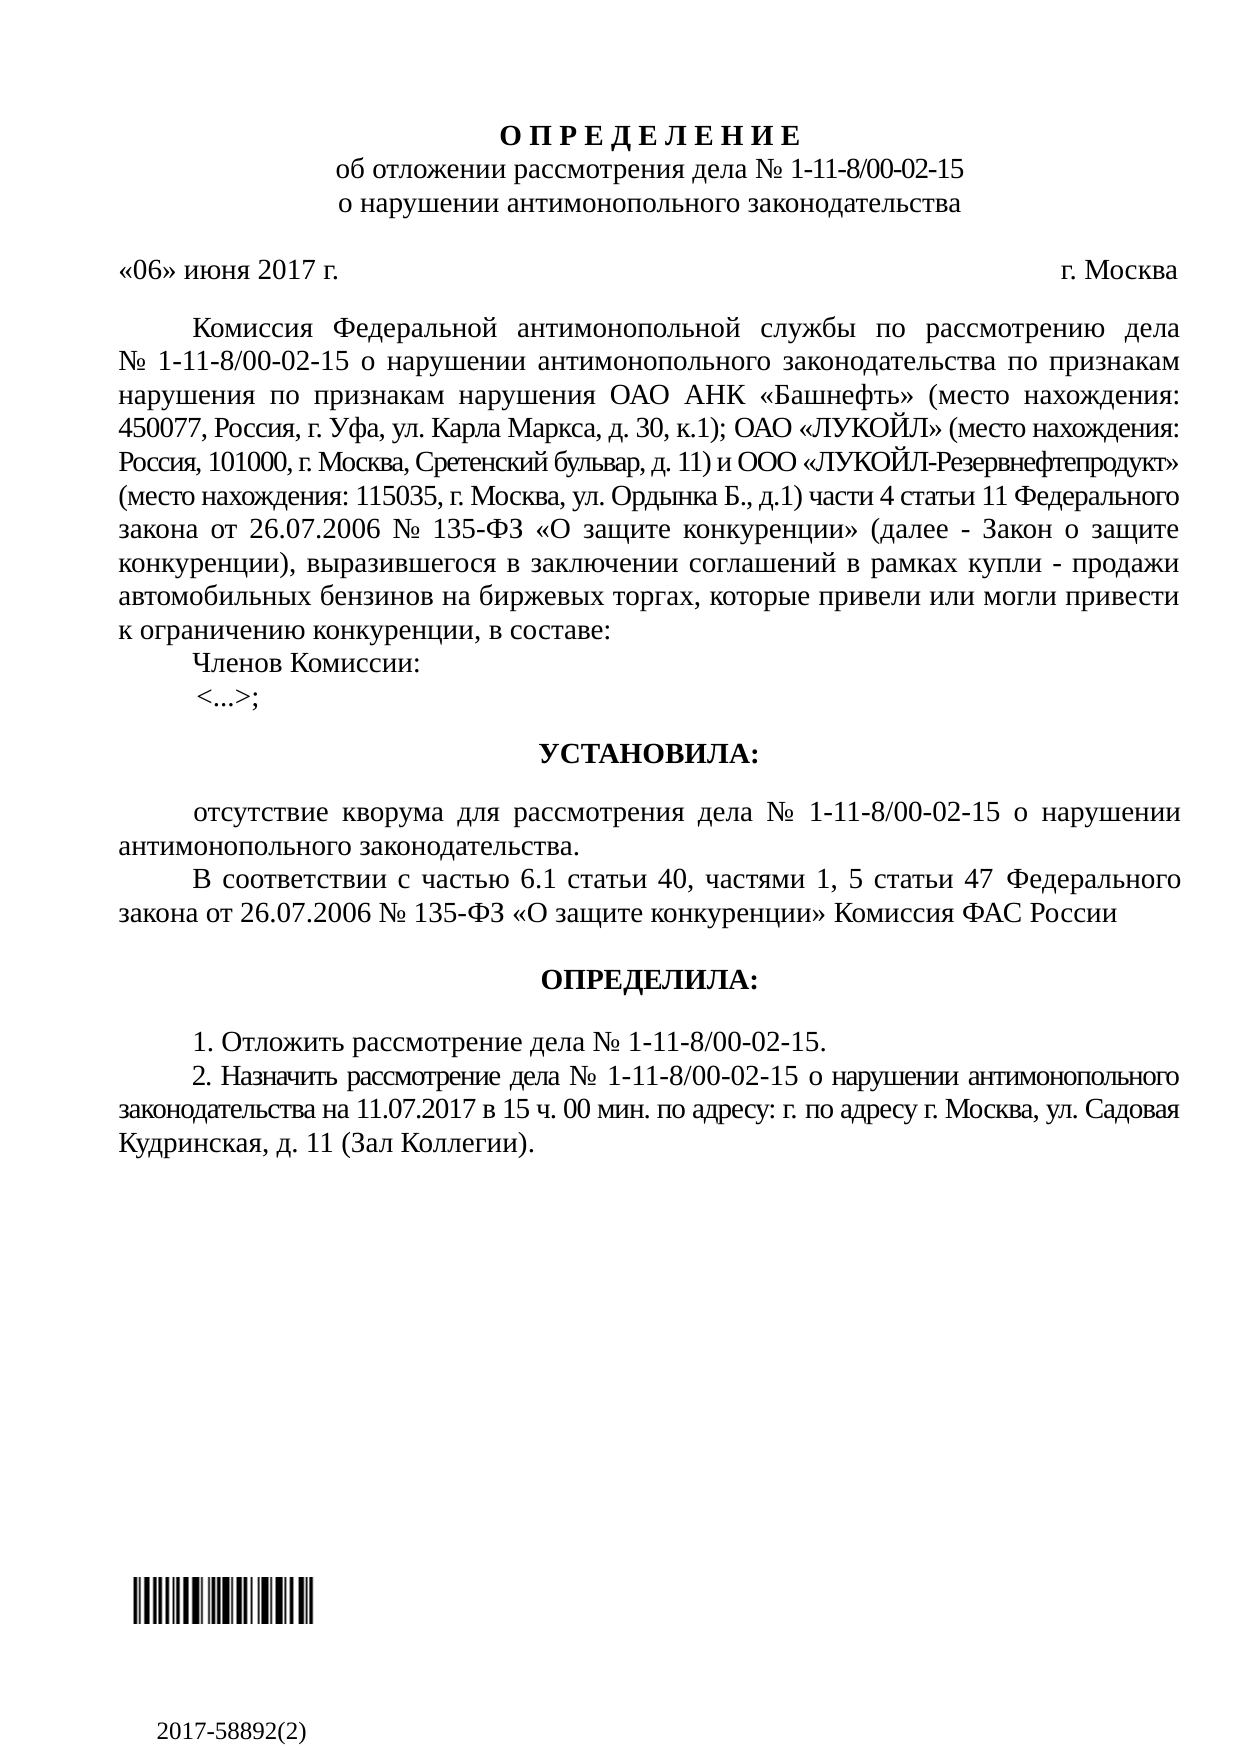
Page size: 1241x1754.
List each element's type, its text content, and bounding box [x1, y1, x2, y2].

text Комиссия Федеральной антимонопольной службы по рассмотрению дела № 1-11-8/00-02-15 о нарушении антимонопольного законодательства по признакам нарушения по признакам нарушения ОАО АНК «Башнефть» (место нахождения: 450077, Россия, г. Уфа, ул. Карла Маркса, д. 30, к.1); ОАО «ЛУКОЙЛ» (место нахождения: Россия, 101000, г. Москва, Сретенский бульвар, д. 11) и ООО «ЛУКОЙЛ-Резервнефтепродукт» (место нахождения: 115035, г. Москва, ул. Ордынка Б., д.1) части 4 статьи 11 Федерального закона от 26.07.2006 № 135-ФЗ «О защите конкуренции» (далее - Закон о защите конкуренции), выразившегося в заключении соглашений в рамках купли - продажи автомобильных бензинов на биржевых торгах, которые привели или могли привести к ограничению конкуренции, в составе: [118, 310, 1181, 645]
picture [118, 1577, 331, 1624]
text 1. Отложить рассмотрение дела № 1-11-8/00-02-15. [118, 1024, 1181, 1058]
text УСТАНОВИЛА: [118, 736, 1179, 770]
text отсутствие кворума для рассмотрения дела № 1-11-8/00-02-15 о нарушении антимонопольного законодательства. [118, 794, 1181, 861]
text 2. Назначить рассмотрение дела № 1-11-8/00-02-15 о нарушении антимонопольного законодательства на 11.07.2017 в 15 ч. 00 мин. по адресу: г. по адресу г. Москва, ул. Садовая Кудринская, д. 11 (Зал Коллегии). [118, 1058, 1181, 1158]
text <...>; [118, 679, 1181, 712]
subtitle О П Р Е Д Е Л Е Н И Е [118, 118, 1181, 152]
text Членов Комиссии: [118, 645, 1179, 679]
text ОПРЕДЕЛИЛА: [118, 962, 1181, 995]
text «06» июня 2017 г. г. Москва [118, 252, 1181, 286]
text об отложении рассмотрения дела № 1-11-8/00-02-15 о нарушении антимонопольного законодательства [118, 152, 1181, 219]
text В соответствии с частью 6.1 статьи 40, частями 1, 5 статьи 47 Федерального закона от 26.07.2006 № 135-ФЗ «О защите конкуренции» Комиссия ФАС России [118, 861, 1181, 928]
